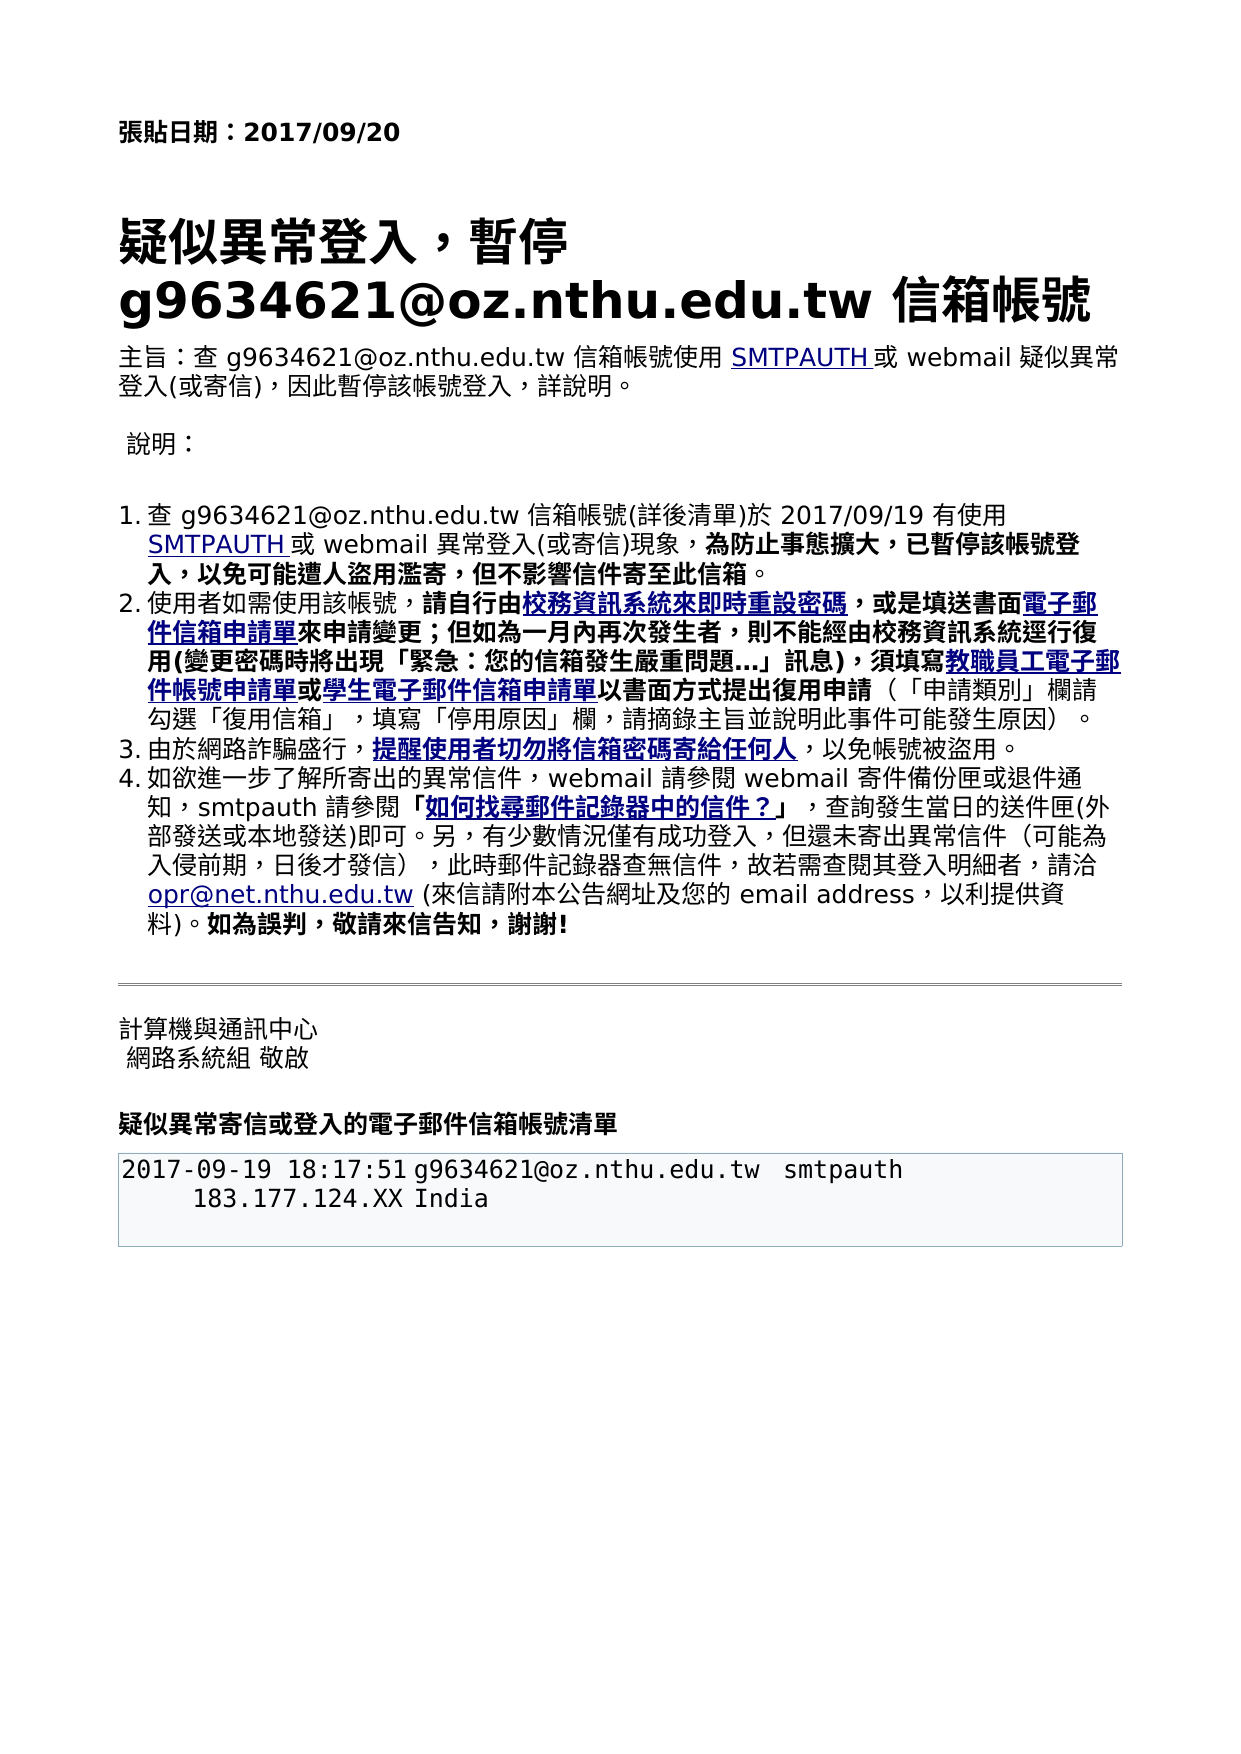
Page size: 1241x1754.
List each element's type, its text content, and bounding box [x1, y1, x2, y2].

text 主旨：查 g9634621@oz.nthu.edu.tw 信箱帳號使用 SMTPAUTH或 webmail 疑似異常登入(或寄信)，因此暫停該帳號登入，詳說明。 說明： [118, 343, 1122, 459]
list 查 g9634621@oz.nthu.edu.tw 信箱帳號(詳後清單)於 2017/09/19 有使用 SMTPAUTH或 webmail 異常登入(或寄信)現象，為防止事態擴大，已暫停該帳號登入，以免可能遭人盜用濫寄，但不影響信件寄至此信箱。 [118, 502, 1122, 589]
subtitle 疑似異常寄信或登入的電子郵件信箱帳號清單 [118, 1111, 1122, 1140]
list 由於網路詐騙盛行，提醒使用者切勿將信箱密碼寄給任何人，以免帳號被盜用。 [118, 735, 1122, 764]
list 使用者如需使用該帳號，請自行由校務資訊系統來即時重設密碼，或是填送書面電子郵件信箱申請單來申請變更；但如為一月內再次發生者，則不能經由校務資訊系統逕行復用(變更密碼時將出現「緊急：您的信箱發生嚴重問題…」訊息)，須填寫教職員工電子郵件帳號申請單或學生電子郵件信箱申請單以書面方式提出復用申請（「申請類別」欄請勾選「復用信箱」，填寫「停用原因」欄，請摘錄主旨並說明此事件可能發生原因）。 [118, 589, 1122, 735]
text 張貼日期：2017/09/20 [118, 118, 1122, 176]
text 計算機與通訊中心 網路系統組 敬啟 [118, 1015, 1122, 1073]
subtitle 疑似異常登入，暫停 g9634621@oz.nthu.edu.tw 信箱帳號 [118, 214, 1122, 330]
text 2017-09-19 18:17:51 g9634621@oz.nthu.edu.tw smtpauth 183.177.124.XX India [119, 1154, 1122, 1246]
list 如欲進一步了解所寄出的異常信件，webmail 請參閱 webmail 寄件備份匣或退件通知，smtpauth 請參閱「如何找尋郵件記錄器中的信件？」，查詢發生當日的送件匣(外部發送或本地發送)即可。另，有少數情況僅有成功登入，但還未寄出異常信件（可能為入侵前期，日後才發信），此時郵件記錄器查無信件，故若需查閱其登入明細者，請洽 opr@net.nthu.edu.tw (來信請附本公告網址及您的 email address，以利提供資料)。如為誤判，敬請來信告知，謝謝! [118, 764, 1122, 939]
